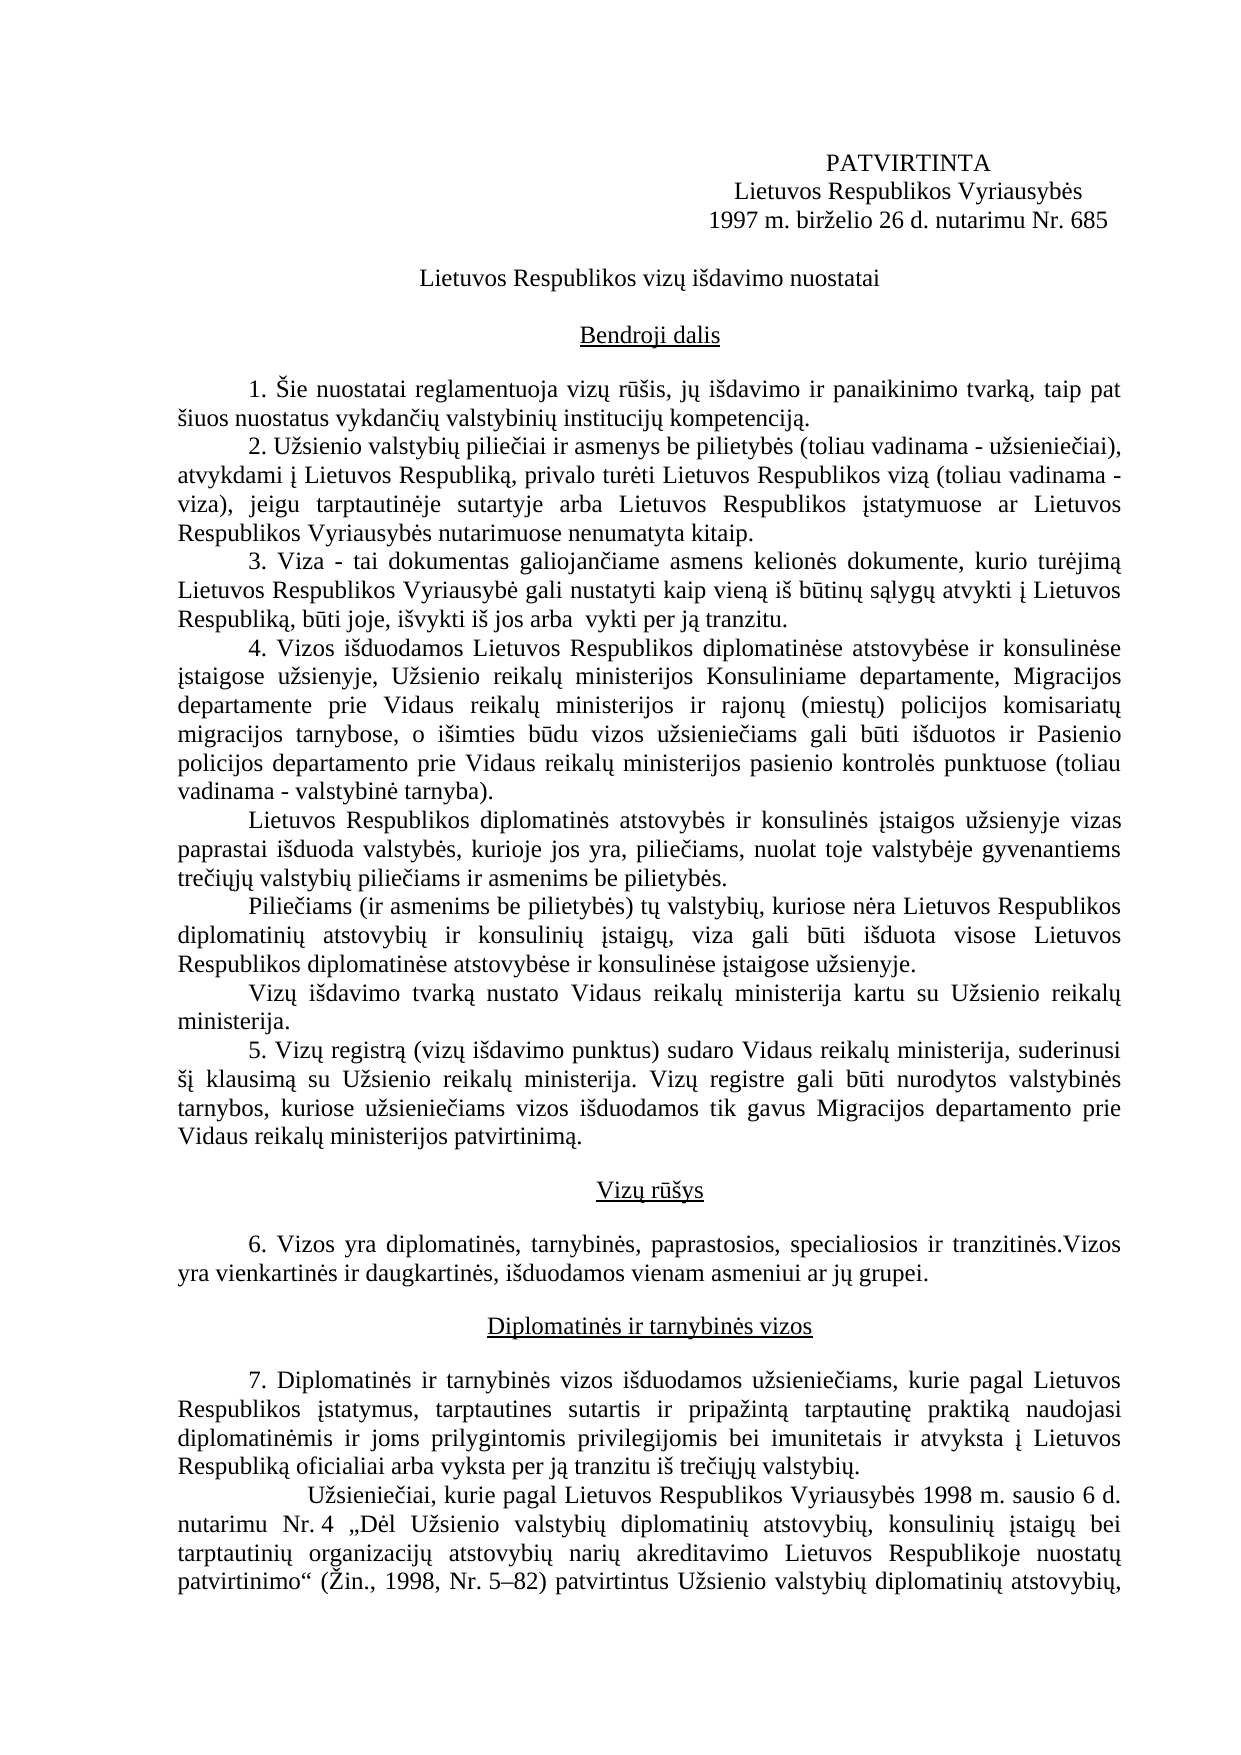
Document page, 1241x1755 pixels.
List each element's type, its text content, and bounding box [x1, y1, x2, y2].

text 6. Vizos yra diplomatinės, tarnybinės, paprastosios, specialiosios ir tranzitinės.Vizos yra vienkartinės ir daugkartinės, išduodamos vienam asmeniui ar jų grupei. [177, 1229, 1122, 1286]
text 2. Užsienio valstybių piliečiai ir asmenys be pilietybės (toliau vadinama - užsieniečiai), atvykdami į Lietuvos Respubliką, privalo turėti Lietuvos Respublikos vizą (toliau vadinama - viza), jeigu tarptautinėje sutartyje arba Lietuvos Respublikos įstatymuose ar Lietuvos Respublikos Vyriausybės nutarimuose nenumatyta kitaip. [177, 431, 1122, 546]
text Bendroji dalis [177, 320, 1122, 349]
text Vizų išdavimo tvarką nustato Vidaus reikalų ministerija kartu su Užsienio reikalų ministerija. [177, 978, 1122, 1035]
text Patvirtinta [177, 148, 1122, 176]
text Vizų rūšys [177, 1175, 1122, 1204]
text Diplomatinės ir tarnybinės vizos [177, 1311, 1122, 1340]
text Lietuvos Respublikos vizų išdavimo nuostatai [177, 263, 1122, 291]
text Užsieniečiai, kurie pagal Lietuvos Respublikos Vyriausybės 1998 m. sausio 6 d. nutarimu Nr. 4 „Dėl Užsienio valstybių diplomatinių atstovybių, konsulinių įstaigų bei tarptautinių organizacijų atstovybių narių akreditavimo Lietuvos Respublikoje nuostatų patvirtinimo“ (Žin., 1998, Nr. 5–82) patvirtintus Užsienio valstybių diplomatinių atstovybių, [177, 1480, 1122, 1595]
text Piliečiams (ir asmenims be pilietybės) tų valstybių, kuriose nėra Lietuvos Respublikos diplomatinių atstovybių ir konsulinių įstaigų, viza gali būti išduota visose Lietuvos Respublikos diplomatinėse atstovybėse ir konsulinėse įstaigose užsienyje. [177, 891, 1122, 978]
text 3. Viza - tai dokumentas galiojančiame asmens kelionės dokumente, kurio turėjimą Lietuvos Respublikos Vyriausybė gali nustatyti kaip vieną iš būtinų sąlygų atvykti į Lietuvos Respubliką, būti joje, išvykti iš jos arba vykti per ją tranzitu. [177, 546, 1122, 633]
text Lietuvos Respublikos Vyriausybės [177, 176, 1122, 205]
text 5. Vizų registrą (vizų išdavimo punktus) sudaro Vidaus reikalų ministerija, suderinusi šį klausimą su Užsienio reikalų ministerija. Vizų registre gali būti nurodytos valstybinės tarnybos, kuriose užsieniečiams vizos išduodamos tik gavus Migracijos departamento prie Vidaus reikalų ministerijos patvirtinimą. [177, 1035, 1122, 1150]
text Lietuvos Respublikos diplomatinės atstovybės ir konsulinės įstaigos užsienyje vizas paprastai išduoda valstybės, kurioje jos yra, piliečiams, nuolat toje valstybėje gyvenantiems trečiųjų valstybių piliečiams ir asmenims be pilietybės. [177, 805, 1122, 891]
text 1. Šie nuostatai reglamentuoja vizų rūšis, jų išdavimo ir panaikinimo tvarką, taip pat šiuos nuostatus vykdančių valstybinių institucijų kompetenciją. [177, 374, 1122, 431]
text 7. Diplomatinės ir tarnybinės vizos išduodamos užsieniečiams, kurie pagal Lietuvos Respublikos įstatymus, tarptautines sutartis ir pripažintą tarptautinę praktiką naudojasi diplomatinėmis ir joms prilygintomis privilegijomis bei imunitetais ir atvyksta į Lietuvos Respubliką oficialiai arba vyksta per ją tranzitu iš trečiųjų valstybių. [177, 1365, 1122, 1480]
text 4. Vizos išduodamos Lietuvos Respublikos diplomatinėse atstovybėse ir konsulinėse įstaigose užsienyje, Užsienio reikalų ministerijos Konsuliniame departamente, Migracijos departamente prie Vidaus reikalų ministerijos ir rajonų (miestų) policijos komisariatų migracijos tarnybose, o išimties būdu vizos užsieniečiams gali būti išduotos ir Pasienio policijos departamento prie Vidaus reikalų ministerijos pasienio kontrolės punktuose (toliau vadinama - valstybinė tarnyba). [177, 633, 1122, 805]
text 1997 m. birželio 26 d. nutarimu Nr. 685 [177, 205, 1122, 234]
